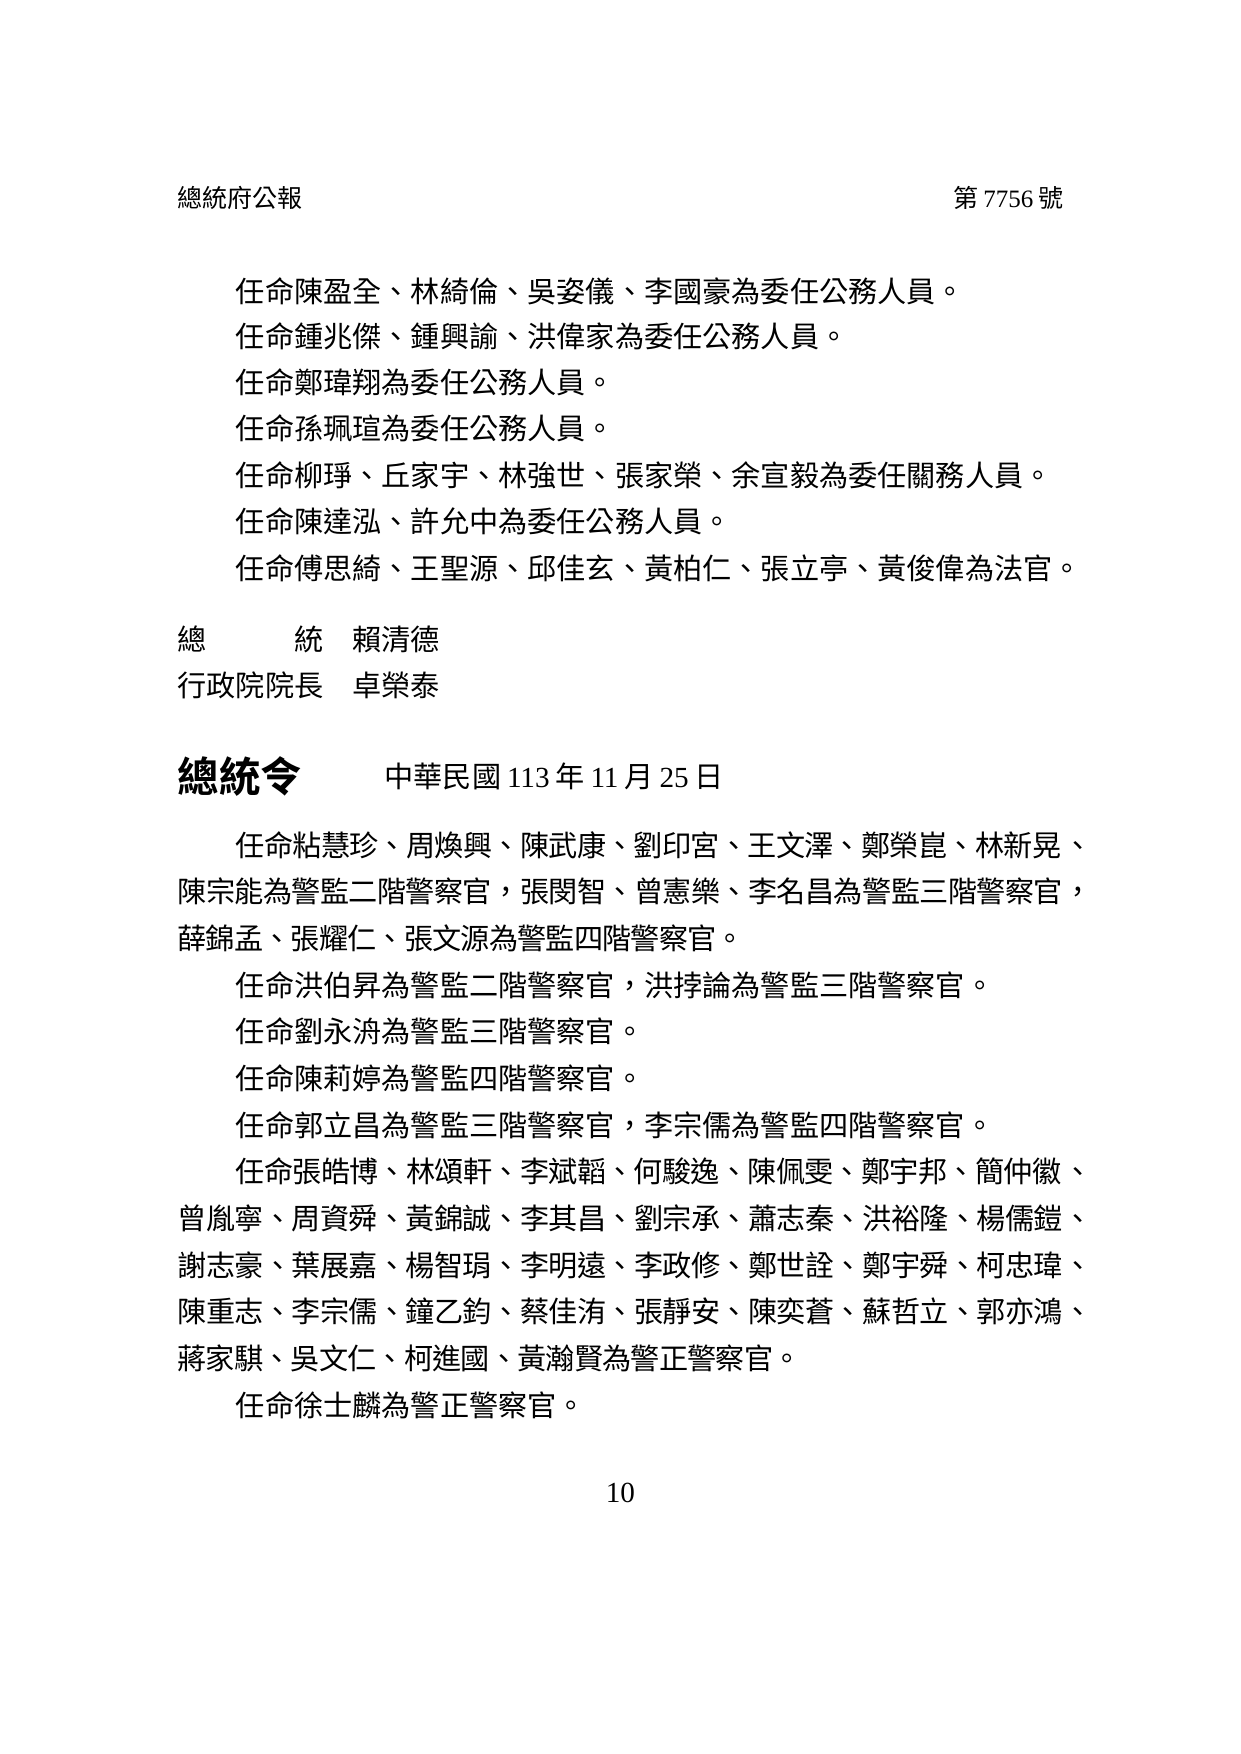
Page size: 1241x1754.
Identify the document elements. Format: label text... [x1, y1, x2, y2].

text 任命柳琤、丘家宇、林強世、張家榮、余宣毅為委任關務人員。 [177, 449, 1063, 496]
text 任命徐士麟為警正警察官。 [177, 1379, 1063, 1426]
table_header 總統令 [174, 730, 381, 819]
text 任命陳盈全、林綺倫、吳姿儀、李國豪為委任公務人員。 [177, 266, 1063, 311]
text 任命鍾兆傑、鍾興諭、洪偉家為委任公務人員。 [177, 311, 1063, 357]
text 任命陳達泓、許允中為委任公務人員。 [177, 496, 1063, 542]
text 總 統 賴清德 行政院院長 卓榮泰 [177, 613, 1063, 705]
text 任命劉永洀為警監三階警察官。 [177, 1006, 1063, 1052]
text 任命郭立昌為警監三階警察官，李宗儒為警監四階警察官。 [177, 1099, 1063, 1146]
text 任命傅思綺、王聖源、邱佳玄、黃柏仁、張立亭、黃俊偉為法官。 [177, 542, 1063, 588]
text 任命鄭瑋翔為委任公務人員。 [177, 357, 1063, 403]
text 任命粘慧珍、周煥興、陳武康、劉印宮、王文澤、鄭榮崑、林新晃、陳宗能為警監二階警察官，張閔智、曾憲樂、李名昌為警監三階警察官，薛錦孟、張耀仁、張文源為警監四階警察官。 [177, 819, 1063, 959]
text 任命張皓博、林頌軒、李斌韜、何駿逸、陳佩雯、鄭宇邦、簡仲徽、曾胤寧、周資舜、黃錦誠、李其昌、劉宗承、蕭志秦、洪裕隆、楊儒鎧、謝志豪、葉展嘉、楊智琄、李明遠、李政修、鄭世詮、鄭宇舜、柯忠瑋、陳重志、李宗儒、鐘乙鈞、蔡佳洧、張靜安、陳奕蒼、蘇哲立、郭亦鴻、蔣家騏、吳文仁、柯進國、黃瀚賢為警正警察官。 [177, 1146, 1063, 1379]
text 任命陳莉婷為警監四階警察官。 [177, 1052, 1063, 1099]
text 任命孫珮瑄為委任公務人員。 [177, 403, 1063, 449]
text 任命洪伯昇為警監二階警察官，洪挬論為警監三階警察官。 [177, 959, 1063, 1006]
table_header 中華民國113年11月25日 [381, 730, 877, 819]
